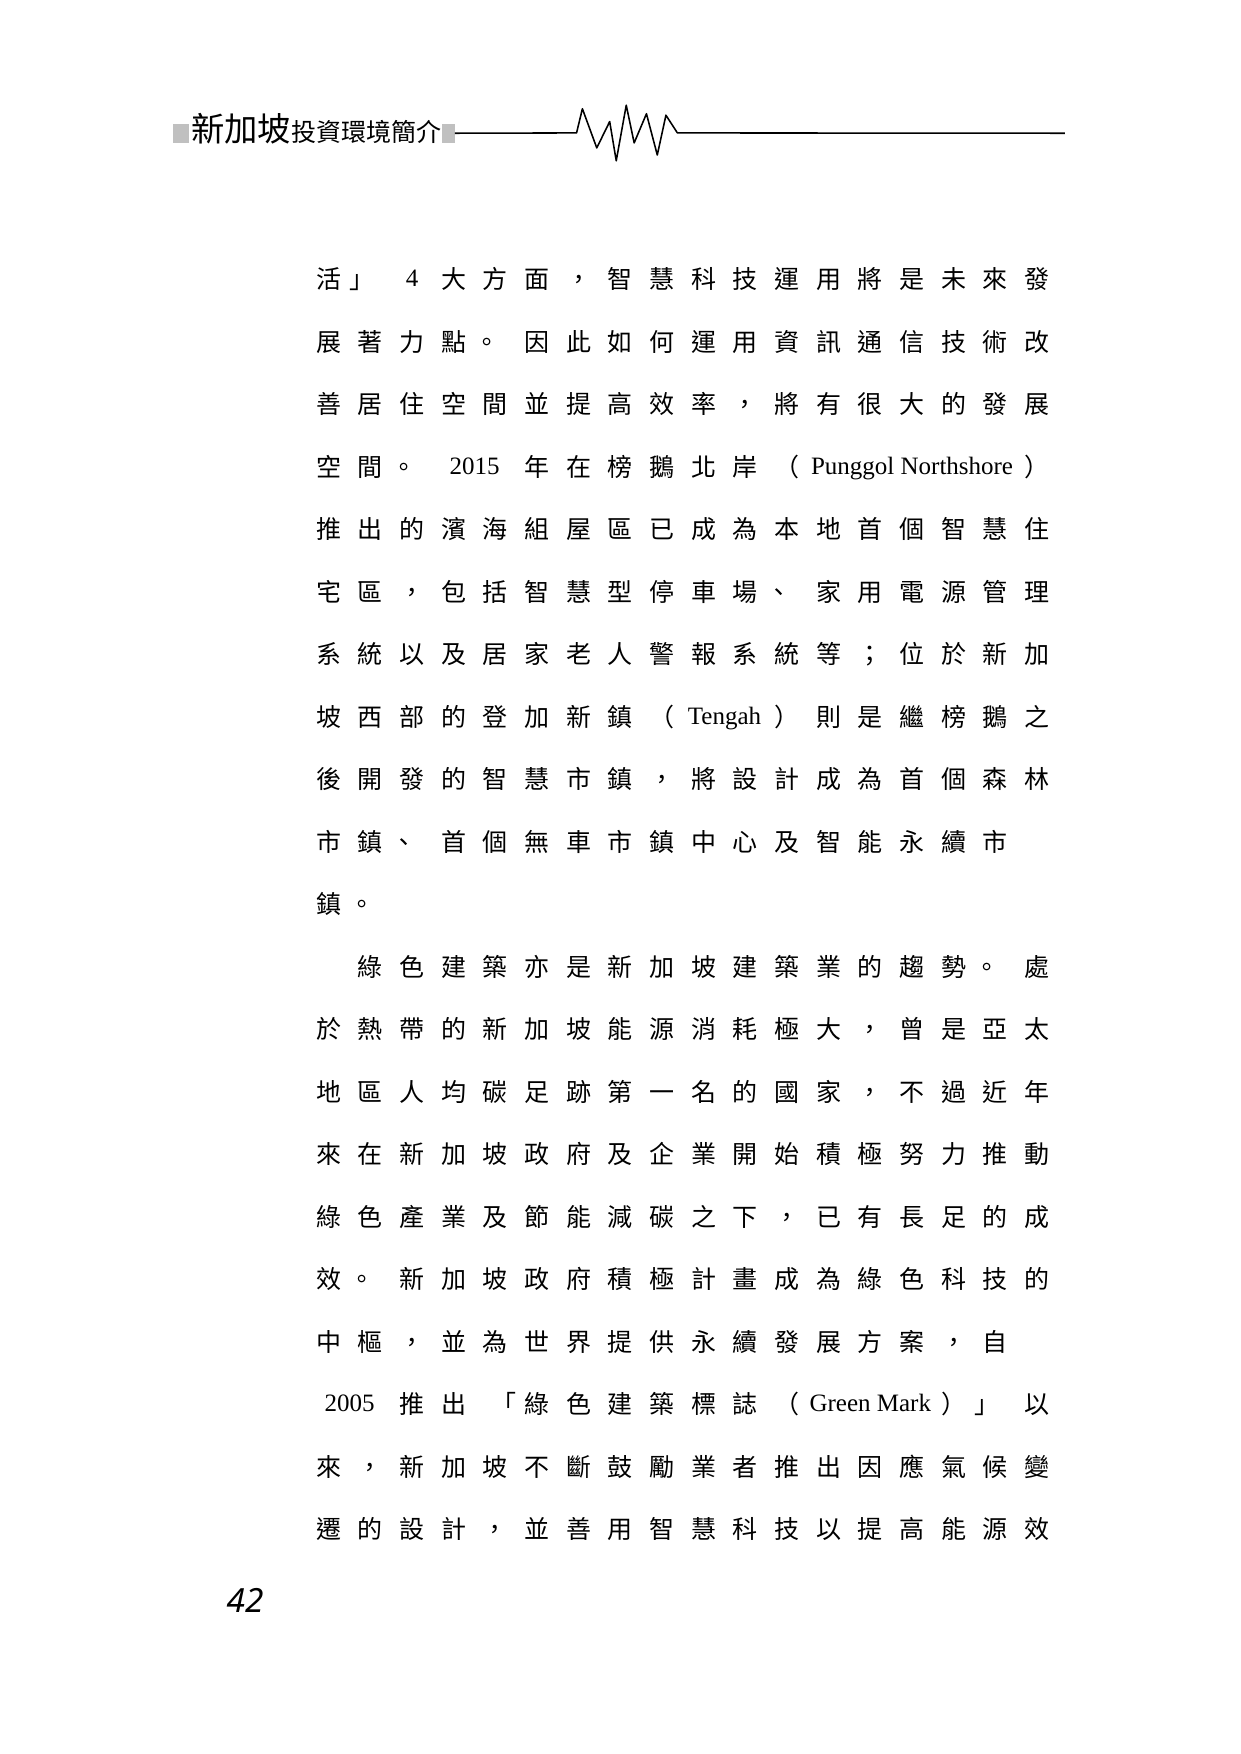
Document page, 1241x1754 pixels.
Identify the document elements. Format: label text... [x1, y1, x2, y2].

text 活」4大方面，智慧科技運用將是未來發展著力點。因此如何運用資訊通信技術改善居住空間並提高效率，將有很大的發展空間。2015年在榜鵝北岸（Punggol Northshore）推出的濱海組屋區已成為本地首個智慧住宅區，包括智慧型停車場、家用電源管理系統以及居家老人警報系統等；位於新加坡西部的登加新鎮（Tengah）則是繼榜鵝之後開發的智慧市鎮，將設計成為首個森林市鎮、首個無車市鎮中心及智能永續市鎮。 [281, 236, 1058, 924]
text 綠色建築亦是新加坡建築業的趨勢。處於熱帶的新加坡能源消耗極大，曾是亞太地區人均碳足跡第一名的國家，不過近年來在新加坡政府及企業開始積極努力推動綠色產業及節能減碳之下，已有長足的成效。新加坡政府積極計畫成為綠色科技的中樞，並為世界提供永續發展方案，自2005推出「綠色建築標誌（Green Mark）」以來，新加坡不斷鼓勵業者推出因應氣候變遷的設計，並善用智慧科技以提高能源效 [281, 924, 1058, 1549]
